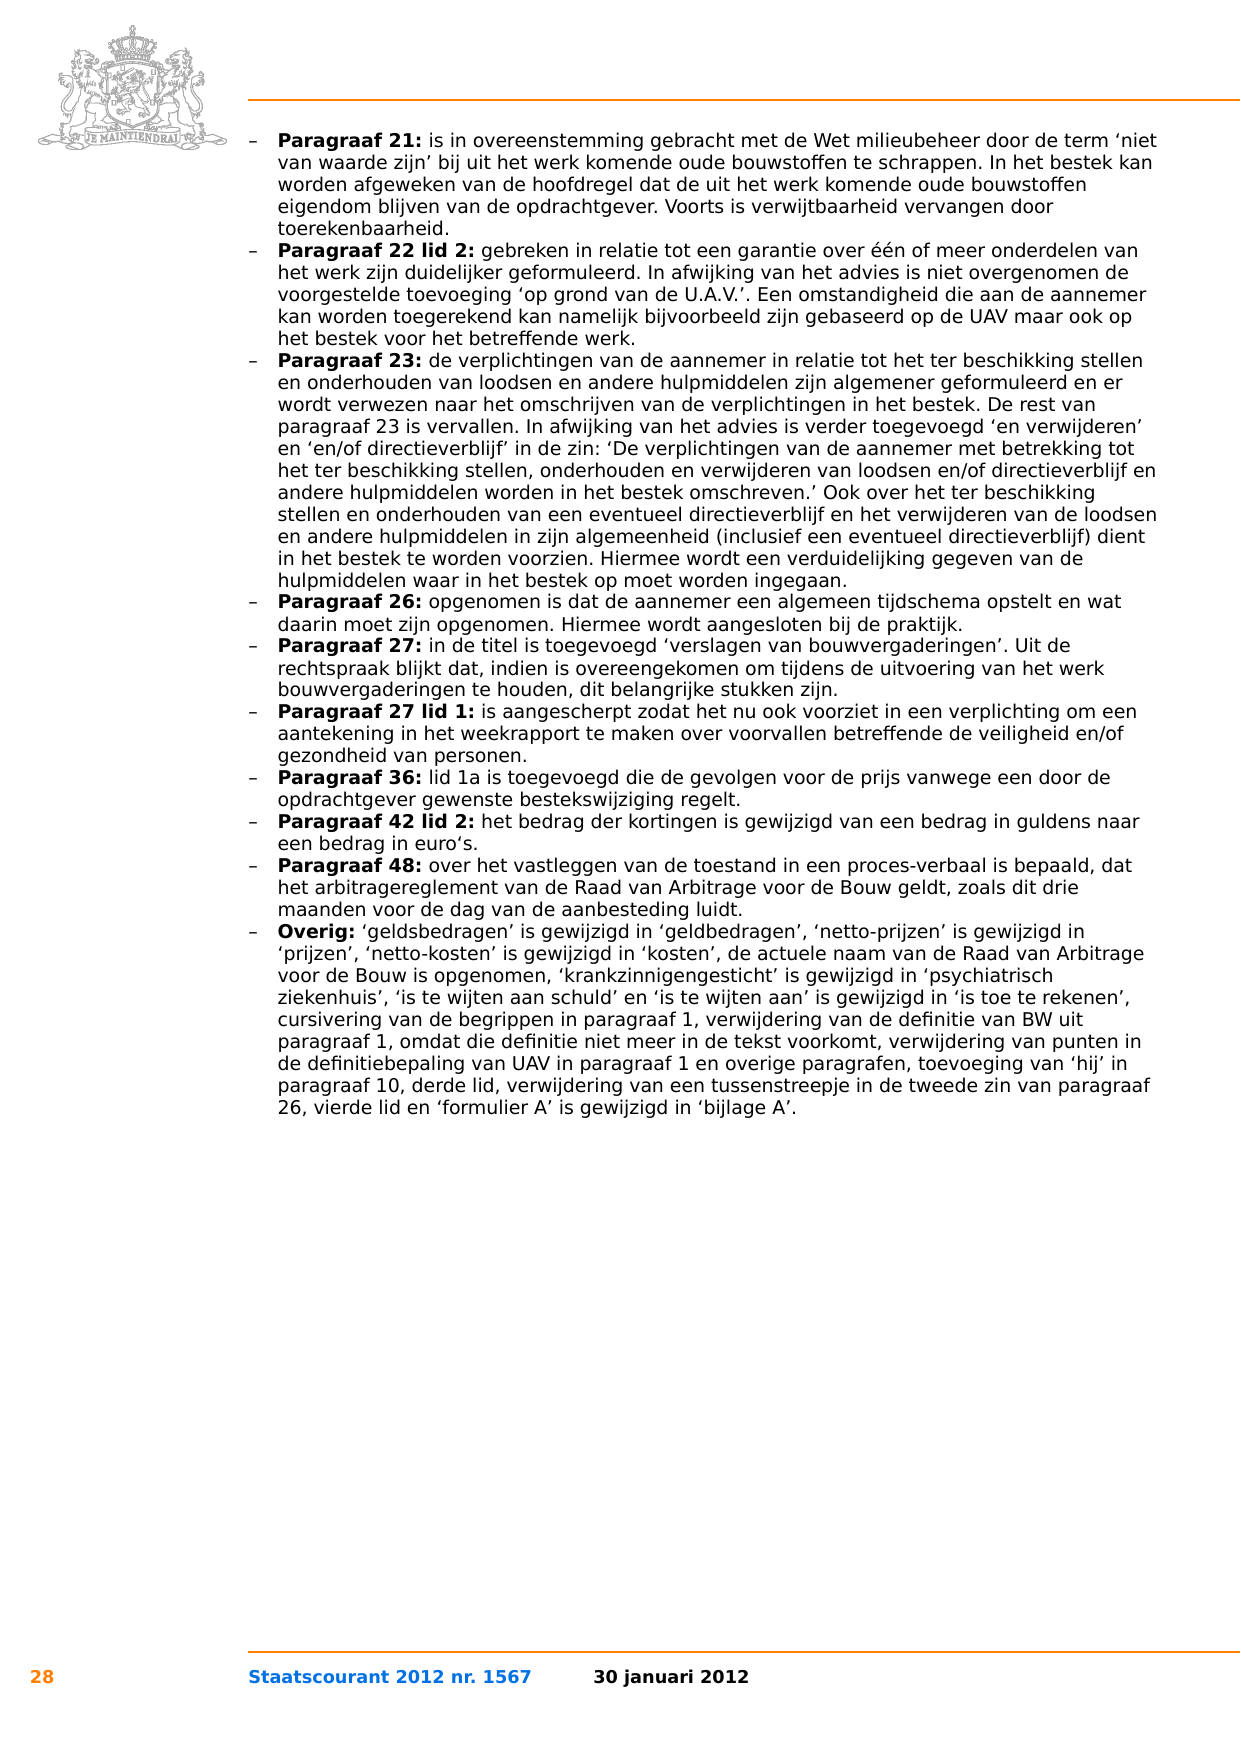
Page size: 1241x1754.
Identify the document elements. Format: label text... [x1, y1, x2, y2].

picture [38, 25, 227, 150]
text – Paragraaf 48: over het vastleggen van de toestand in een proces-verbaal is bepaald, dat het arbitragereglement van de Raad van Arbitrage voor de Bouw geldt, zoals dit drie maanden voor de dag van de aanbesteding luidt. [248, 855, 1163, 921]
text – Paragraaf 27 lid 1: is aangescherpt zodat het nu ook voorziet in een verplichting om een aantekening in het weekrapport te maken over voorvallen betreffende de veiligheid en/of gezondheid van personen. [248, 701, 1163, 767]
text – Paragraaf 27: in de titel is toegevoegd ‘verslagen van bouwvergaderingen’. Uit de rechtspraak blijkt dat, indien is overeengekomen om tijdens de uitvoering van het werk bouwvergaderingen te houden, dit belangrijke stukken zijn. [248, 635, 1163, 701]
text – Paragraaf 42 lid 2: het bedrag der kortingen is gewijzigd van een bedrag in guldens naar een bedrag in euro‘s. [248, 811, 1163, 855]
text – Paragraaf 36: lid 1a is toegevoegd die de gevolgen voor de prijs vanwege een door de opdrachtgever gewenste bestekswijziging regelt. [248, 767, 1163, 811]
text – Paragraaf 21: is in overeenstemming gebracht met de Wet milieubeheer door de term ‘niet van waarde zijn’ bij uit het werk komende oude bouwstoffen te schrappen. In het bestek kan worden afgeweken van de hoofdregel dat de uit het werk komende oude bouwstoffen eigendom blijven van de opdrachtgever. Voorts is verwijtbaarheid vervangen door toerekenbaarheid. [248, 130, 1163, 240]
text – Paragraaf 23: de verplichtingen van de aannemer in relatie tot het ter beschikking stellen en onderhouden van loodsen en andere hulpmiddelen zijn algemener geformuleerd en er wordt verwezen naar het omschrijven van de verplichtingen in het bestek. De rest van paragraaf 23 is vervallen. In afwijking van het advies is verder toegevoegd ‘en verwijderen’ en ‘en/of directieverblijf’ in de zin: ‘De verplichtingen van de aannemer met betrekking tot het ter beschikking stellen, onderhouden en verwijderen van loodsen en/of directieverblijf en andere hulpmiddelen worden in het bestek omschreven.’ Ook over het ter beschikking stellen en onderhouden van een eventueel directieverblijf en het verwijderen van de loodsen en andere hulpmiddelen in zijn algemeenheid (inclusief een eventueel directieverblijf) dient in het bestek te worden voorzien. Hiermee wordt een verduidelijking gegeven van de hulpmiddelen waar in het bestek op moet worden ingegaan. [248, 350, 1163, 591]
text – Paragraaf 22 lid 2: gebreken in relatie tot een garantie over één of meer onderdelen van het werk zijn duidelijker geformuleerd. In afwijking van het advies is niet overgenomen de voorgestelde toevoeging ‘op grond van de U.A.V.’. Een omstandigheid die aan de aannemer kan worden toegerekend kan namelijk bijvoorbeeld zijn gebaseerd op de UAV maar ook op het bestek voor het betreffende werk. [248, 240, 1163, 350]
text – Overig: ‘geldsbedragen’ is gewijzigd in ‘geldbedragen’, ‘netto-prijzen’ is gewijzigd in ‘prijzen’, ‘netto-kosten’ is gewijzigd in ‘kosten’, de actuele naam van de Raad van Arbitrage voor de Bouw is opgenomen, ‘krankzinnigengesticht’ is gewijzigd in ‘psychiatrisch ziekenhuis’, ‘is te wijten aan schuld’ en ‘is te wijten aan’ is gewijzigd in ‘is toe te rekenen’, cursivering van de begrippen in paragraaf 1, verwijdering van de definitie van BW uit paragraaf 1, omdat die definitie niet meer in de tekst voorkomt, verwijdering van punten in de definitiebepaling van UAV in paragraaf 1 en overige paragrafen, toevoeging van ‘hij’ in paragraaf 10, derde lid, verwijdering van een tussenstreepje in de tweede zin van paragraaf 26, vierde lid en ‘formulier A’ is gewijzigd in ‘bijlage A’. [248, 921, 1163, 1119]
text – Paragraaf 26: opgenomen is dat de aannemer een algemeen tijdschema opstelt en wat daarin moet zijn opgenomen. Hiermee wordt aangesloten bij de praktijk. [248, 591, 1163, 635]
